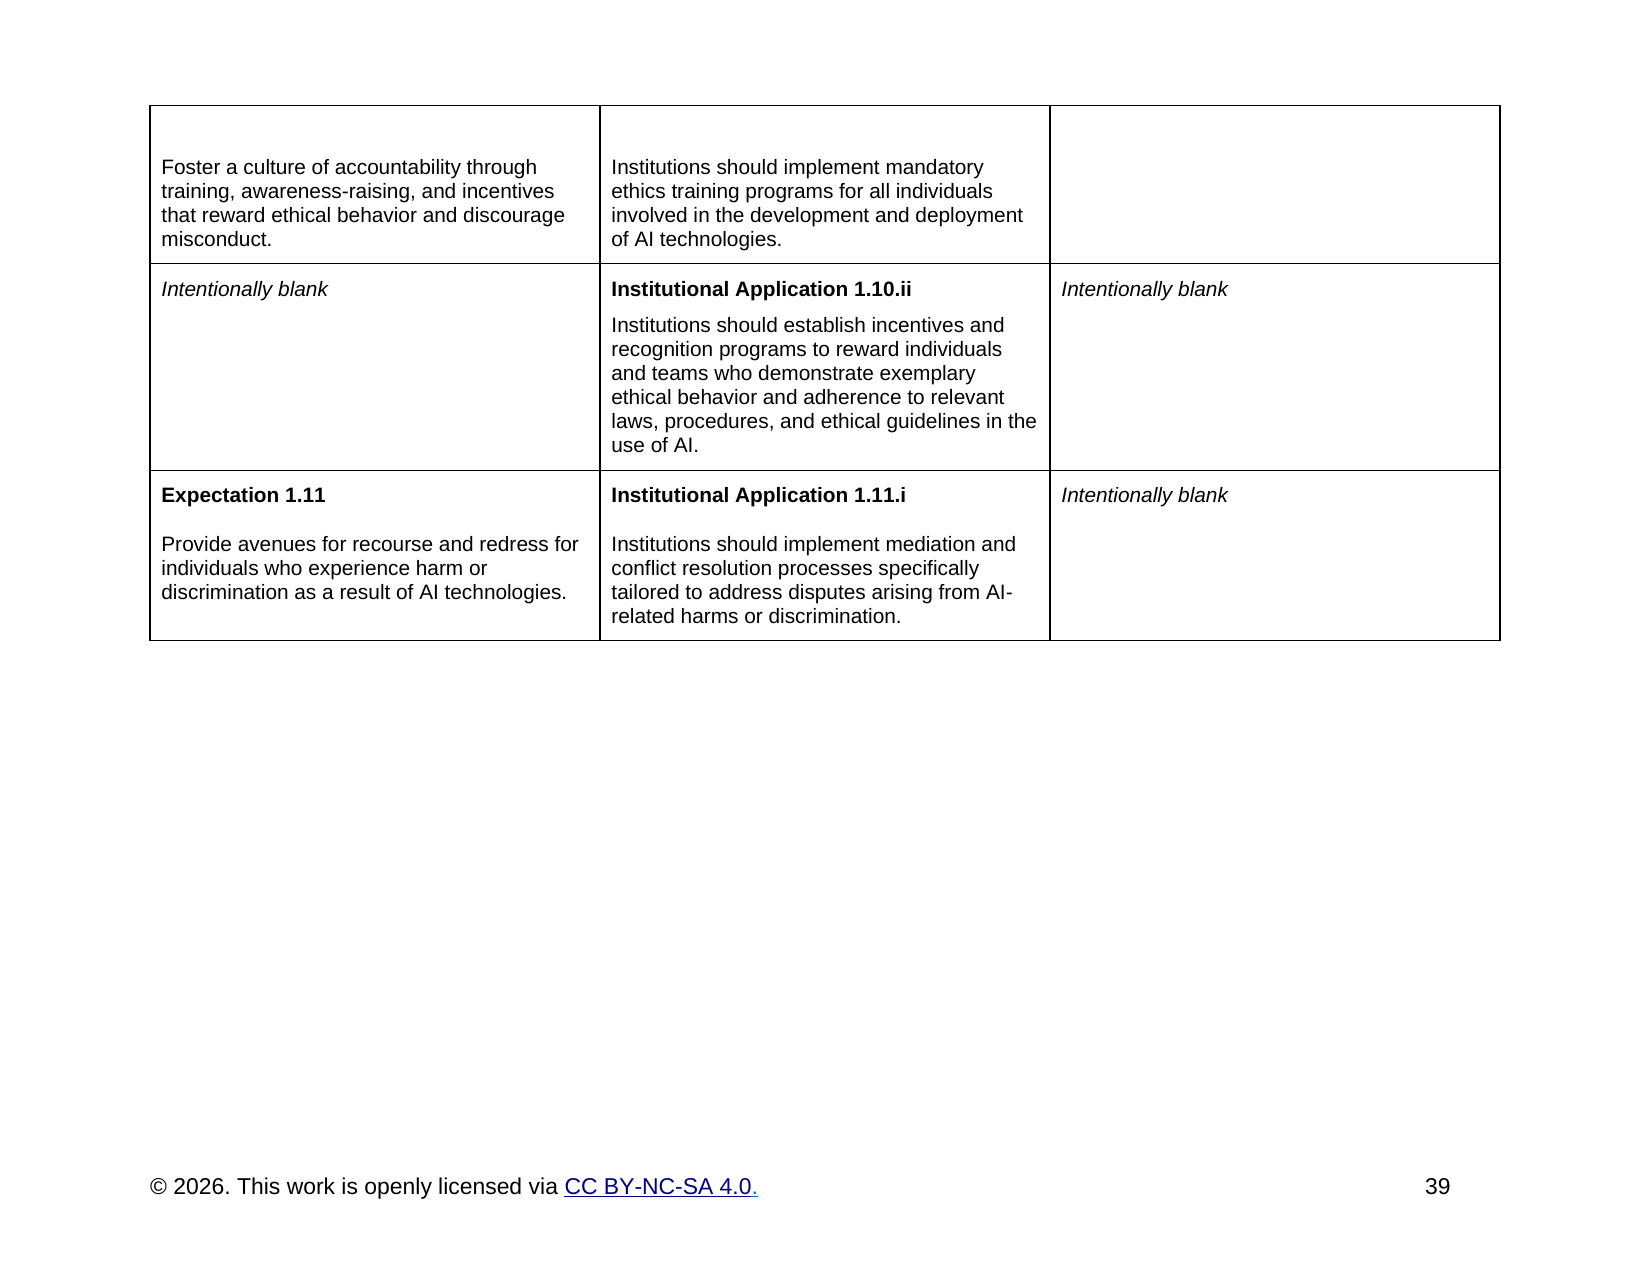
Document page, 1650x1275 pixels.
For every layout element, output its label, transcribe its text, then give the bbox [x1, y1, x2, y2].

table_cell Foster a culture of accountability through training, awareness-raising, and incentives that reward ethical behavior and discourage misconduct. [151, 106, 599, 263]
table_cell [1051, 106, 1499, 263]
table_cell Expectation 1.11 Provide avenues for recourse and redress for individuals who experience harm or discrimination as a result of AI technologies. [151, 471, 599, 640]
table_cell Institutions should implement mandatory ethics training programs for all individuals involved in the development and deployment of AI technologies. [601, 106, 1049, 263]
table_cell Institutional Application 1.11.i Institutions should implement mediation and conflict resolution processes specifically tailored to address disputes arising from AI-related harms or discrimination. [601, 471, 1049, 640]
table_cell Intentionally blank [1051, 264, 1499, 469]
table_cell Institutional Application 1.10.ii Institutions should establish incentives and recognition programs to reward individuals and teams who demonstrate exemplary ethical behavior and adherence to relevant laws, procedures, and ethical guidelines in the use of AI. [601, 264, 1049, 469]
table_cell Intentionally blank [151, 264, 599, 469]
table_cell Intentionally blank [1051, 471, 1499, 640]
